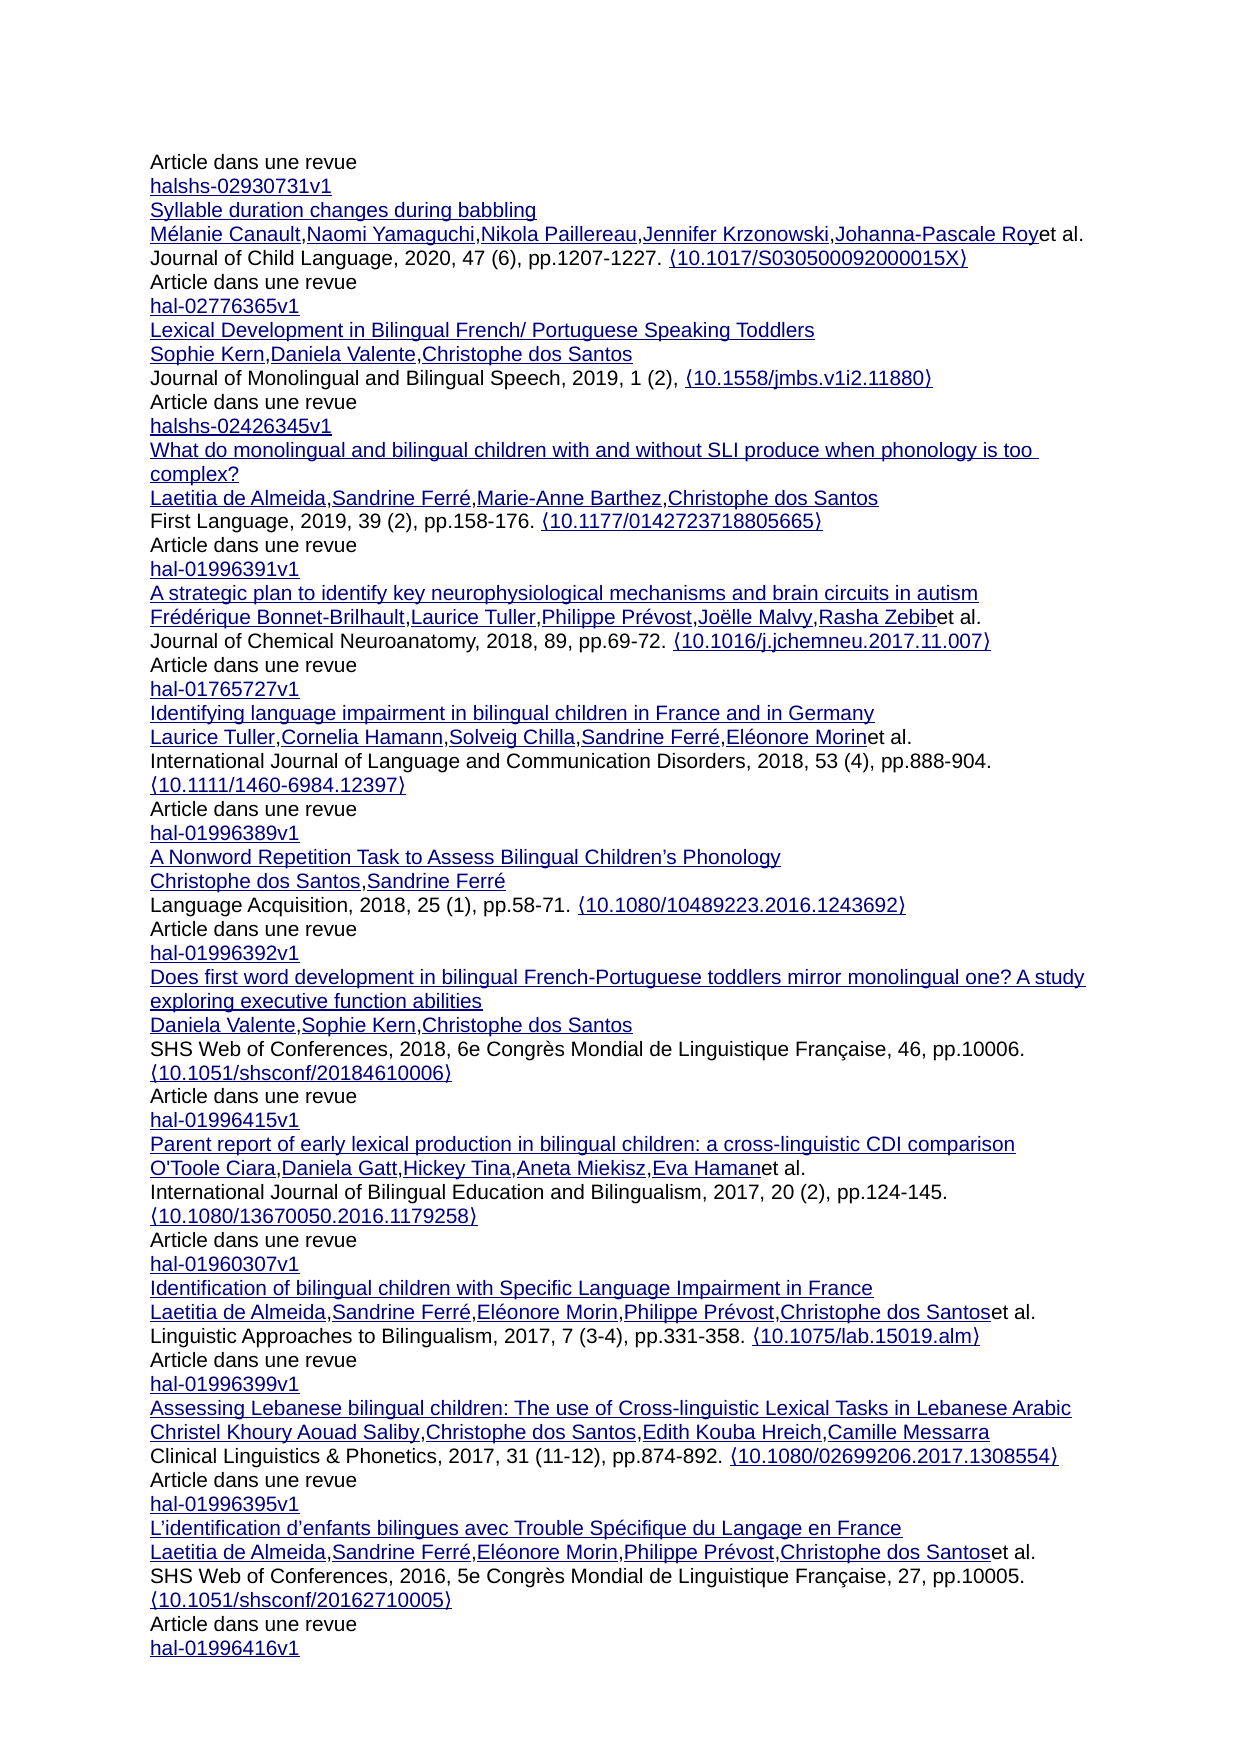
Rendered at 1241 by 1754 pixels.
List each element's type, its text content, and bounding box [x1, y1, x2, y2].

table_cell A strategic plan to identify key neurophysiological mechanisms and brain circuits in autism Frédérique Bonnet-Brilhault,Laurice Tuller,Philippe Prévost,Joëlle Malvy,Rasha Zebibet al. Journal of Chemical Neuroanatomy, 2018, 89, pp.69-72. ⟨10.1016/j.jchemneu.2017.11.007⟩ Article dans une revue hal-01765727v1 [150, 581, 1090, 701]
table_cell Identifying language impairment in bilingual children in France and in Germany Laurice Tuller,Cornelia Hamann,Solveig Chilla,Sandrine Ferré,Eléonore Morinet al. International Journal of Language and Communication Disorders, 2018, 53 (4), pp.888-904. ⟨10.1111/1460-6984.12397⟩ Article dans une revue hal-01996389v1 [150, 701, 1090, 845]
table_cell Identification of bilingual children with Specific Language Impairment in France Laetitia de Almeida,Sandrine Ferré,Eléonore Morin,Philippe Prévost,Christophe dos Santoset al. Linguistic Approaches to Bilingualism, 2017, 7 (3-4), pp.331-358. ⟨10.1075/lab.15019.alm⟩ Article dans une revue hal-01996399v1 [150, 1276, 1090, 1396]
table_cell Does first word development in bilingual French-Portuguese toddlers mirror monolingual one? A study exploring executive function abilities Daniela Valente,Sophie Kern,Christophe dos Santos SHS Web of Conferences, 2018, 6e Congrès Mondial de Linguistique Française, 46, pp.10006. ⟨10.1051/shsconf/20184610006⟩ Article dans une revue hal-01996415v1 [150, 965, 1090, 1132]
table_cell What do monolingual and bilingual children with and without SLI produce when phonology is too complex? Laetitia de Almeida,Sandrine Ferré,Marie-Anne Barthez,Christophe dos Santos First Language, 2019, 39 (2), pp.158-176. ⟨10.1177/0142723718805665⟩ Article dans une revue hal-01996391v1 [150, 438, 1090, 581]
table_cell A Nonword Repetition Task to Assess Bilingual Children’s Phonology Christophe dos Santos,Sandrine Ferré Language Acquisition, 2018, 25 (1), pp.58-71. ⟨10.1080/10489223.2016.1243692⟩ Article dans une revue hal-01996392v1 [150, 845, 1090, 964]
table_cell Syllable duration changes during babbling Mélanie Canault,Naomi Yamaguchi,Nikola Paillereau,Jennifer Krzonowski,Johanna-Pascale Royet al. Journal of Child Language, 2020, 47 (6), pp.1207-1227. ⟨10.1017/S030500092000015X⟩ Article dans une revue hal-02776365v1 [150, 198, 1090, 318]
table_cell Assessing Lebanese bilingual children: The use of Cross-linguistic Lexical Tasks in Lebanese Arabic Christel Khoury Aouad Saliby,Christophe dos Santos,Edith Kouba Hreich,Camille Messarra Clinical Linguistics & Phonetics, 2017, 31 (11-12), pp.874-892. ⟨10.1080/02699206.2017.1308554⟩ Article dans une revue hal-01996395v1 [150, 1396, 1090, 1516]
table_cell L’identification d’enfants bilingues avec Trouble Spécifique du Langage en France Laetitia de Almeida,Sandrine Ferré,Eléonore Morin,Philippe Prévost,Christophe dos Santoset al. SHS Web of Conferences, 2016, 5e Congrès Mondial de Linguistique Française, 27, pp.10005. ⟨10.1051/shsconf/20162710005⟩ Article dans une revue hal-01996416v1 [150, 1516, 1090, 1659]
table_cell Lexical Development in Bilingual French/ Portuguese Speaking Toddlers Sophie Kern,Daniela Valente,Christophe dos Santos Journal of Monolingual and Bilingual Speech, 2019, 1 (2), ⟨10.1558/jmbs.v1i2.11880⟩ Article dans une revue halshs-02426345v1 [150, 318, 1090, 437]
table_cell Article dans une revue halshs-02930731v1 [150, 150, 1090, 198]
table_cell Parent report of early lexical production in bilingual children: a cross-linguistic CDI comparison O'Toole Ciara,Daniela Gatt,Hickey Tina,Aneta Miekisz,Eva Hamanet al. International Journal of Bilingual Education and Bilingualism, 2017, 20 (2), pp.124-145. ⟨10.1080/13670050.2016.1179258⟩ Article dans une revue hal-01960307v1 [150, 1132, 1090, 1276]
